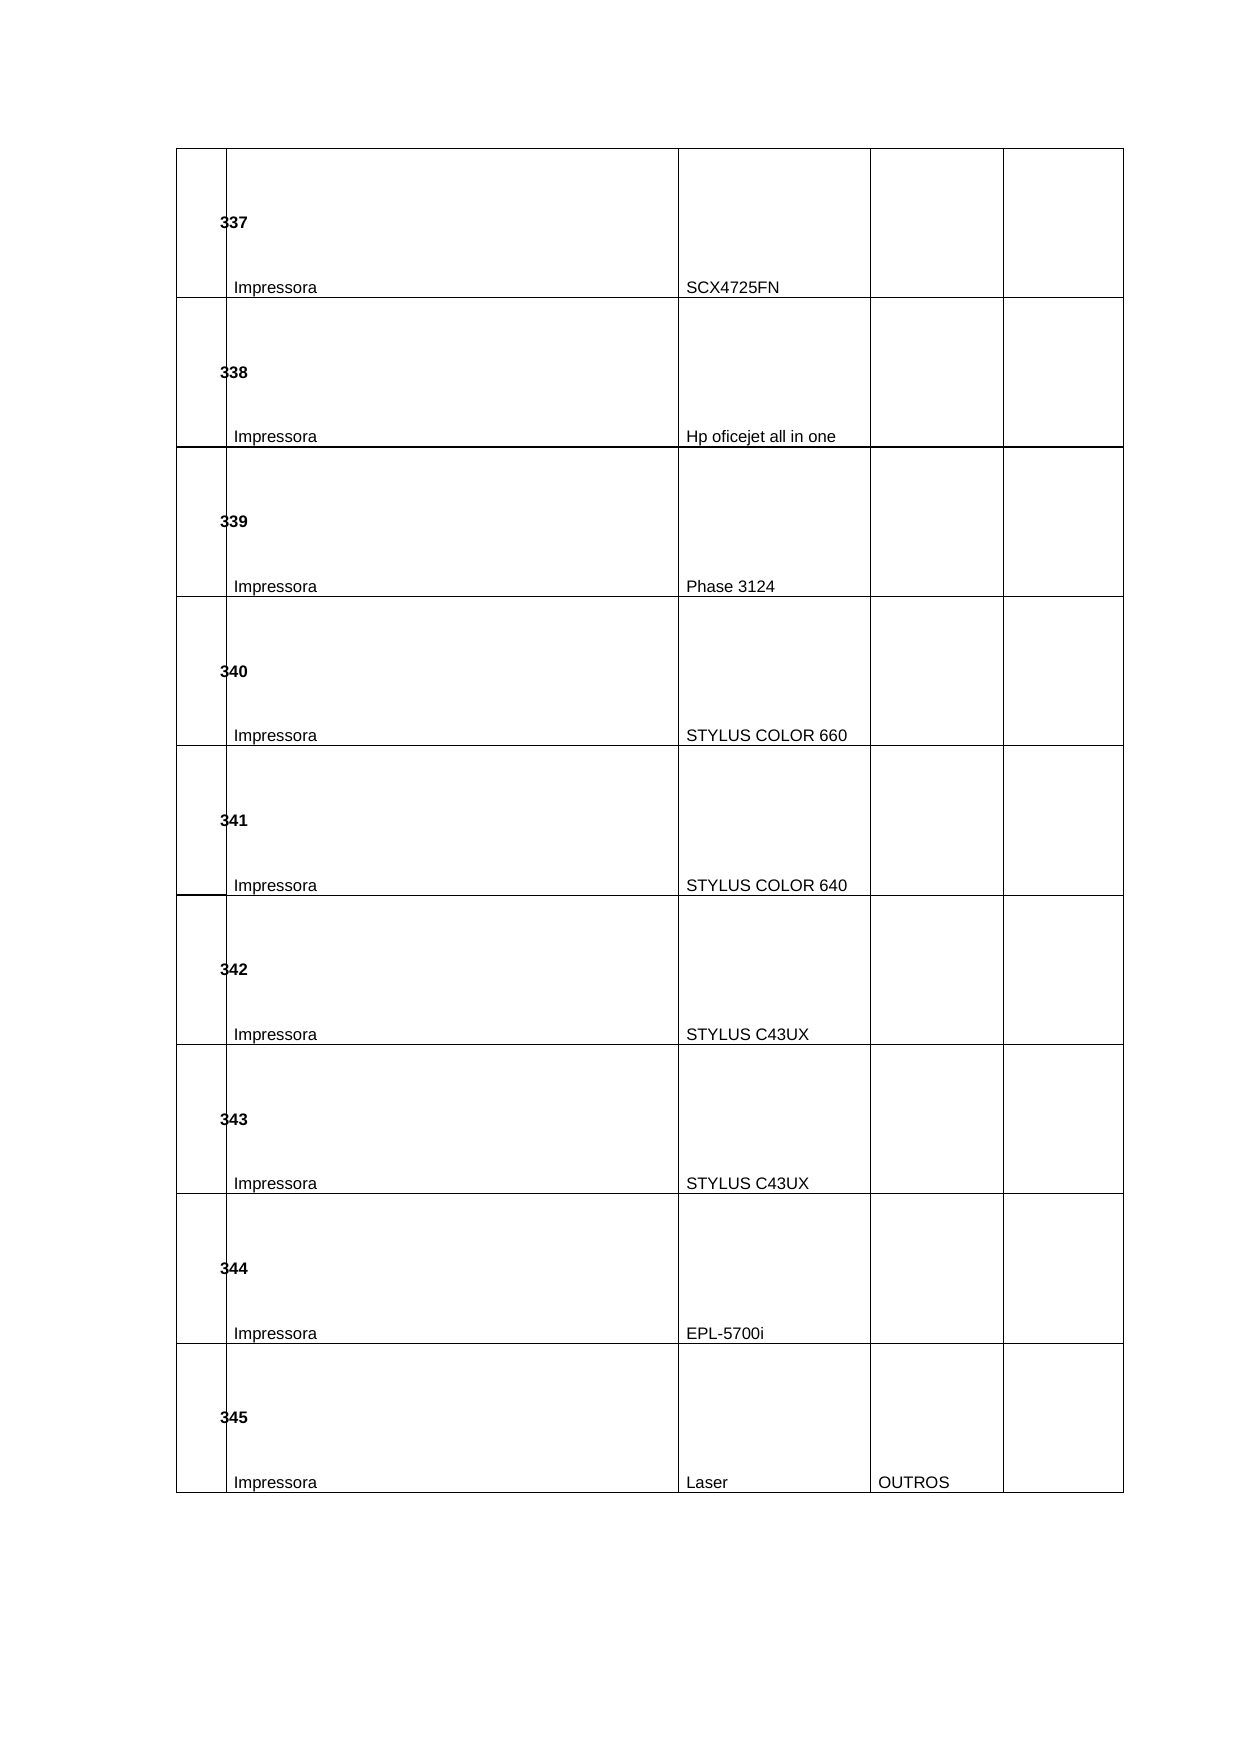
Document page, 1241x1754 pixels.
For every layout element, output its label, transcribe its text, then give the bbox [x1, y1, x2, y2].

table_cell Phase 3124 [679, 448, 870, 596]
table_cell [1004, 1045, 1123, 1193]
table_cell Impressora [227, 1045, 678, 1193]
table_cell STYLUS COLOR 640 [679, 746, 870, 894]
table_cell Impressora [227, 1344, 678, 1492]
table_cell STYLUS C43UX [679, 896, 870, 1044]
table_cell [1004, 896, 1123, 1044]
table_cell 337 [177, 149, 226, 297]
table_cell 342 [177, 896, 226, 1044]
table_cell [1004, 149, 1123, 297]
table_cell [871, 896, 1003, 1044]
table_cell [1124, 745, 1128, 894]
table_cell Impressora [227, 448, 678, 596]
table_cell [1124, 1343, 1128, 1492]
table_cell 338 [177, 298, 226, 446]
table_cell [871, 597, 1003, 745]
table_cell [1004, 597, 1123, 745]
table_cell Impressora [227, 597, 678, 745]
table_cell 340 [177, 597, 226, 745]
table_cell [871, 448, 1003, 596]
table_cell [1124, 1193, 1128, 1343]
table_cell [871, 1045, 1003, 1193]
table_cell OUTROS [871, 1344, 1003, 1492]
table_cell [1124, 895, 1128, 1044]
table_cell Impressora [227, 298, 678, 446]
table_cell STYLUS COLOR 660 [679, 597, 870, 745]
table_cell [1004, 1344, 1123, 1492]
table_cell 341 [177, 746, 226, 894]
table_cell Laser [679, 1344, 870, 1492]
table_cell Impressora [227, 896, 678, 1044]
table_cell [1124, 446, 1128, 596]
table_cell [1004, 448, 1123, 596]
table_cell [871, 746, 1003, 894]
table_cell 339 [177, 448, 226, 596]
table_cell 344 [177, 1194, 226, 1343]
table_cell 343 [177, 1045, 226, 1193]
table_cell [1004, 746, 1123, 894]
table_cell [1124, 1044, 1128, 1193]
table_cell Hp oficejet all in one [679, 298, 870, 446]
table_cell Impressora [227, 746, 678, 894]
table_cell 345 [177, 1344, 226, 1492]
table_cell Impressora [227, 1194, 678, 1343]
table_cell EPL-5700i [679, 1194, 870, 1343]
table_cell [871, 149, 1003, 297]
table_cell [1124, 596, 1128, 745]
table_cell [1004, 298, 1123, 446]
table_cell [1124, 297, 1128, 446]
table_cell [871, 1194, 1003, 1343]
table_cell [1004, 1194, 1123, 1343]
table_cell STYLUS C43UX [679, 1045, 870, 1193]
table_cell Impressora [227, 149, 678, 297]
table_cell [871, 298, 1003, 446]
table_cell SCX4725FN [679, 149, 870, 297]
table_cell [1124, 148, 1128, 297]
